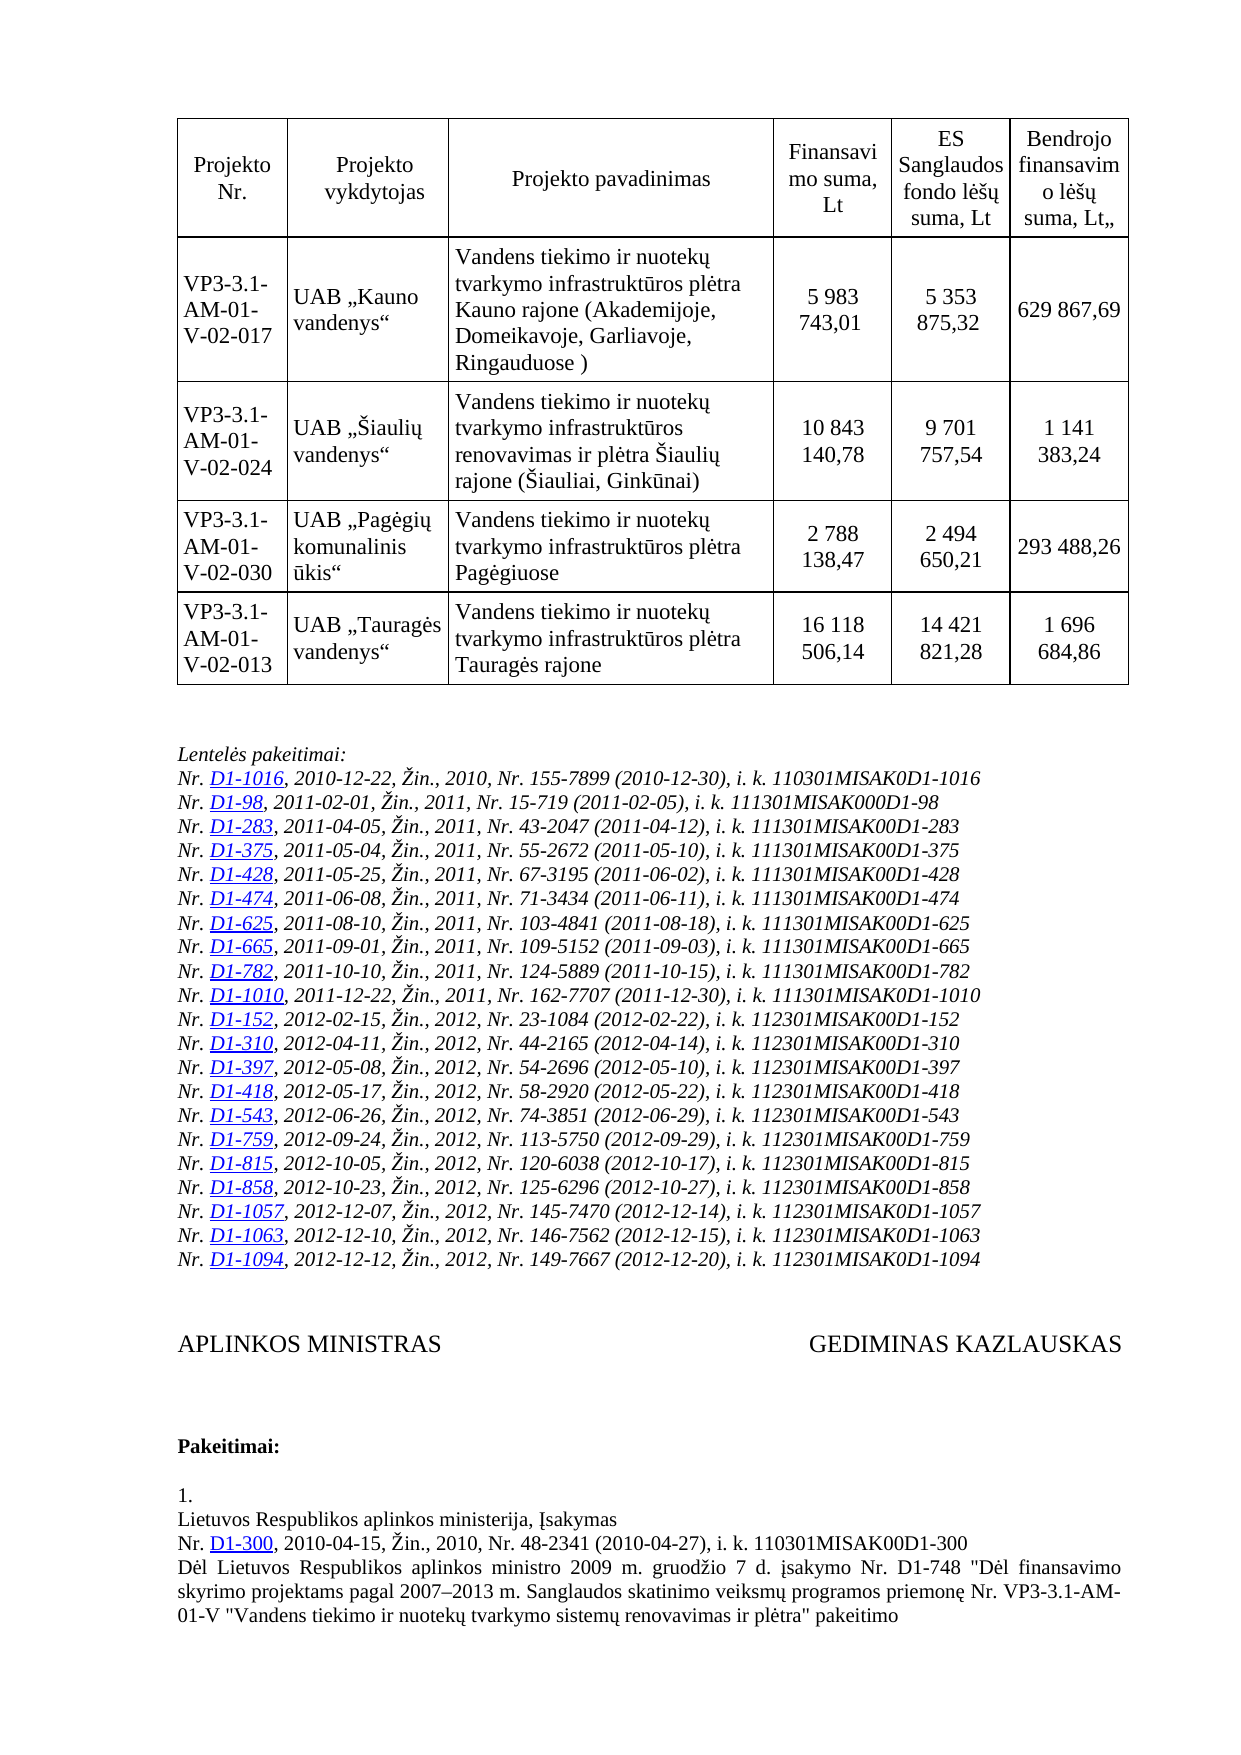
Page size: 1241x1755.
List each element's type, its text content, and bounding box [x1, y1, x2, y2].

table_cell UAB „Kauno vandenys“ [288, 238, 448, 381]
table_cell VP3-3.1-AM-01-V-02-017 [178, 238, 287, 381]
text Nr. D1-1010, 2011-12-22, Žin., 2011, Nr. 162-7707 (2011-12-30), i. k. 111301MISAK0D1-1010 [177, 983, 1122, 1007]
table_cell Vandens tiekimo ir nuotekų tvarkymo infrastruktūros plėtra Pagėgiuose [449, 501, 773, 591]
text Nr. D1-625, 2011-08-10, Žin., 2011, Nr. 103-4841 (2011-08-18), i. k. 111301MISAK00D1-625 [177, 910, 1122, 934]
text Nr. D1-283, 2011-04-05, Žin., 2011, Nr. 43-2047 (2011-04-12), i. k. 111301MISAK00D1-283 [177, 814, 1122, 838]
table_cell 5 353 875,32 [892, 238, 1009, 381]
text Nr. D1-397, 2012-05-08, Žin., 2012, Nr. 54-2696 (2012-05-10), i. k. 112301MISAK00D1-397 [177, 1055, 1122, 1079]
text Nr. D1-815, 2012-10-05, Žin., 2012, Nr. 120-6038 (2012-10-17), i. k. 112301MISAK00D1-815 [177, 1151, 1122, 1175]
table_cell VP3-3.1-AM-01-V-02-013 [178, 593, 287, 683]
table_cell Vandens tiekimo ir nuotekų tvarkymo infrastruktūros renovavimas ir plėtra Šiaulių rajone (Šiauliai, Ginkūnai) [449, 382, 773, 499]
text Nr. D1-418, 2012-05-17, Žin., 2012, Nr. 58-2920 (2012-05-22), i. k. 112301MISAK00D1-418 [177, 1079, 1122, 1103]
table_cell 293 488,26 [1011, 501, 1128, 591]
text Nr. D1-665, 2011-09-01, Žin., 2011, Nr. 109-5152 (2011-09-03), i. k. 111301MISAK00D1-665 [177, 934, 1122, 958]
table_header Projekto pavadinimas [449, 119, 773, 236]
table_cell VP3-3.1-AM-01-V-02-030 [178, 501, 287, 591]
table_cell 1 141 383,24 [1011, 382, 1128, 499]
text 1. [177, 1483, 1122, 1507]
text Nr. D1-98, 2011-02-01, Žin., 2011, Nr. 15-719 (2011-02-05), i. k. 111301MISAK000D1-98 [177, 790, 1122, 814]
text Nr. D1-375, 2011-05-04, Žin., 2011, Nr. 55-2672 (2011-05-10), i. k. 111301MISAK00D1-375 [177, 838, 1122, 862]
table_cell 1 696 684,86 [1011, 593, 1128, 683]
table_cell 2 788 138,47 [774, 501, 891, 591]
text Nr. D1-1063, 2012-12-10, Žin., 2012, Nr. 146-7562 (2012-12-15), i. k. 112301MISAK0D1-1063 [177, 1223, 1122, 1247]
table_cell UAB „Šiaulių vandenys“ [288, 382, 448, 499]
text Nr. D1-782, 2011-10-10, Žin., 2011, Nr. 124-5889 (2011-10-15), i. k. 111301MISAK00D1-782 [177, 958, 1122, 983]
text Nr. D1-300, 2010-04-15, Žin., 2010, Nr. 48-2341 (2010-04-27), i. k. 110301MISAK00D1-300 [177, 1531, 1122, 1555]
text Nr. D1-1094, 2012-12-12, Žin., 2012, Nr. 149-7667 (2012-12-20), i. k. 112301MISAK0D1-1094 [177, 1247, 1122, 1271]
table_cell UAB „Tauragės vandenys“ [288, 593, 448, 683]
table_cell 2 494 650,21 [892, 501, 1009, 591]
text Nr. D1-474, 2011-06-08, Žin., 2011, Nr. 71-3434 (2011-06-11), i. k. 111301MISAK00D1-474 [177, 886, 1122, 910]
table_cell 10 843 140,78 [774, 382, 891, 499]
text Nr. D1-428, 2011-05-25, Žin., 2011, Nr. 67-3195 (2011-06-02), i. k. 111301MISAK00D1-428 [177, 862, 1122, 886]
table_cell 14 421 821,28 [892, 593, 1009, 683]
table_cell Vandens tiekimo ir nuotekų tvarkymo infrastruktūros plėtra Kauno rajone (Akademijoje, Domeikavoje, Garliavoje, Ringauduose ) [449, 238, 773, 381]
table_header Projekto vykdytojas [288, 119, 448, 236]
table_header ES Sanglaudos fondo lėšų suma, Lt [892, 119, 1009, 236]
text Nr. D1-1016, 2010-12-22, Žin., 2010, Nr. 155-7899 (2010-12-30), i. k. 110301MISAK0D1-1016 [177, 766, 1122, 790]
text Nr. D1-858, 2012-10-23, Žin., 2012, Nr. 125-6296 (2012-10-27), i. k. 112301MISAK00D1-858 [177, 1175, 1122, 1199]
text Nr. D1-759, 2012-09-24, Žin., 2012, Nr. 113-5750 (2012-09-29), i. k. 112301MISAK00D1-759 [177, 1127, 1122, 1151]
text Lietuvos Respublikos aplinkos ministerija, Įsakymas [177, 1507, 1122, 1531]
text Pakeitimai: [177, 1434, 1122, 1458]
table_header Bendrojo finansavimo lėšų suma, Lt„ [1011, 119, 1128, 236]
text Aplinkos ministras Gediminas Kazlauskas [177, 1329, 1122, 1358]
table_header Projekto Nr. [178, 119, 287, 236]
table_cell 9 701 757,54 [892, 382, 1009, 499]
table_cell UAB „Pagėgių komunalinis ūkis“ [288, 501, 448, 591]
text Nr. D1-543, 2012-06-26, Žin., 2012, Nr. 74-3851 (2012-06-29), i. k. 112301MISAK00D1-543 [177, 1103, 1122, 1127]
text Nr. D1-1057, 2012-12-07, Žin., 2012, Nr. 145-7470 (2012-12-14), i. k. 112301MISAK0D1-1057 [177, 1199, 1122, 1223]
table_cell 5 983 743,01 [774, 238, 891, 381]
table_header Finansavimo suma, Lt [774, 119, 891, 236]
table_cell 629 867,69 [1011, 238, 1128, 381]
table_cell Vandens tiekimo ir nuotekų tvarkymo infrastruktūros plėtra Tauragės rajone [449, 593, 773, 683]
text Lentelės pakeitimai: [177, 742, 1122, 766]
text Nr. D1-310, 2012-04-11, Žin., 2012, Nr. 44-2165 (2012-04-14), i. k. 112301MISAK00D1-310 [177, 1031, 1122, 1055]
table_cell 16 118 506,14 [774, 593, 891, 683]
text Nr. D1-152, 2012-02-15, Žin., 2012, Nr. 23-1084 (2012-02-22), i. k. 112301MISAK00D1-152 [177, 1007, 1122, 1031]
table_cell VP3-3.1-AM-01-V-02-024 [178, 382, 287, 499]
text Dėl Lietuvos Respublikos aplinkos ministro 2009 m. gruodžio 7 d. įsakymo Nr. D1-748 "Dėl finansavimo skyrimo projektams pagal 2007–2013 m. Sanglaudos skatinimo veiksmų programos priemonę Nr. VP3-3.1-AM-01-V "Vandens tiekimo ir nuotekų tvarkymo sistemų renovavimas ir plėtra" pakeitimo [177, 1555, 1122, 1627]
